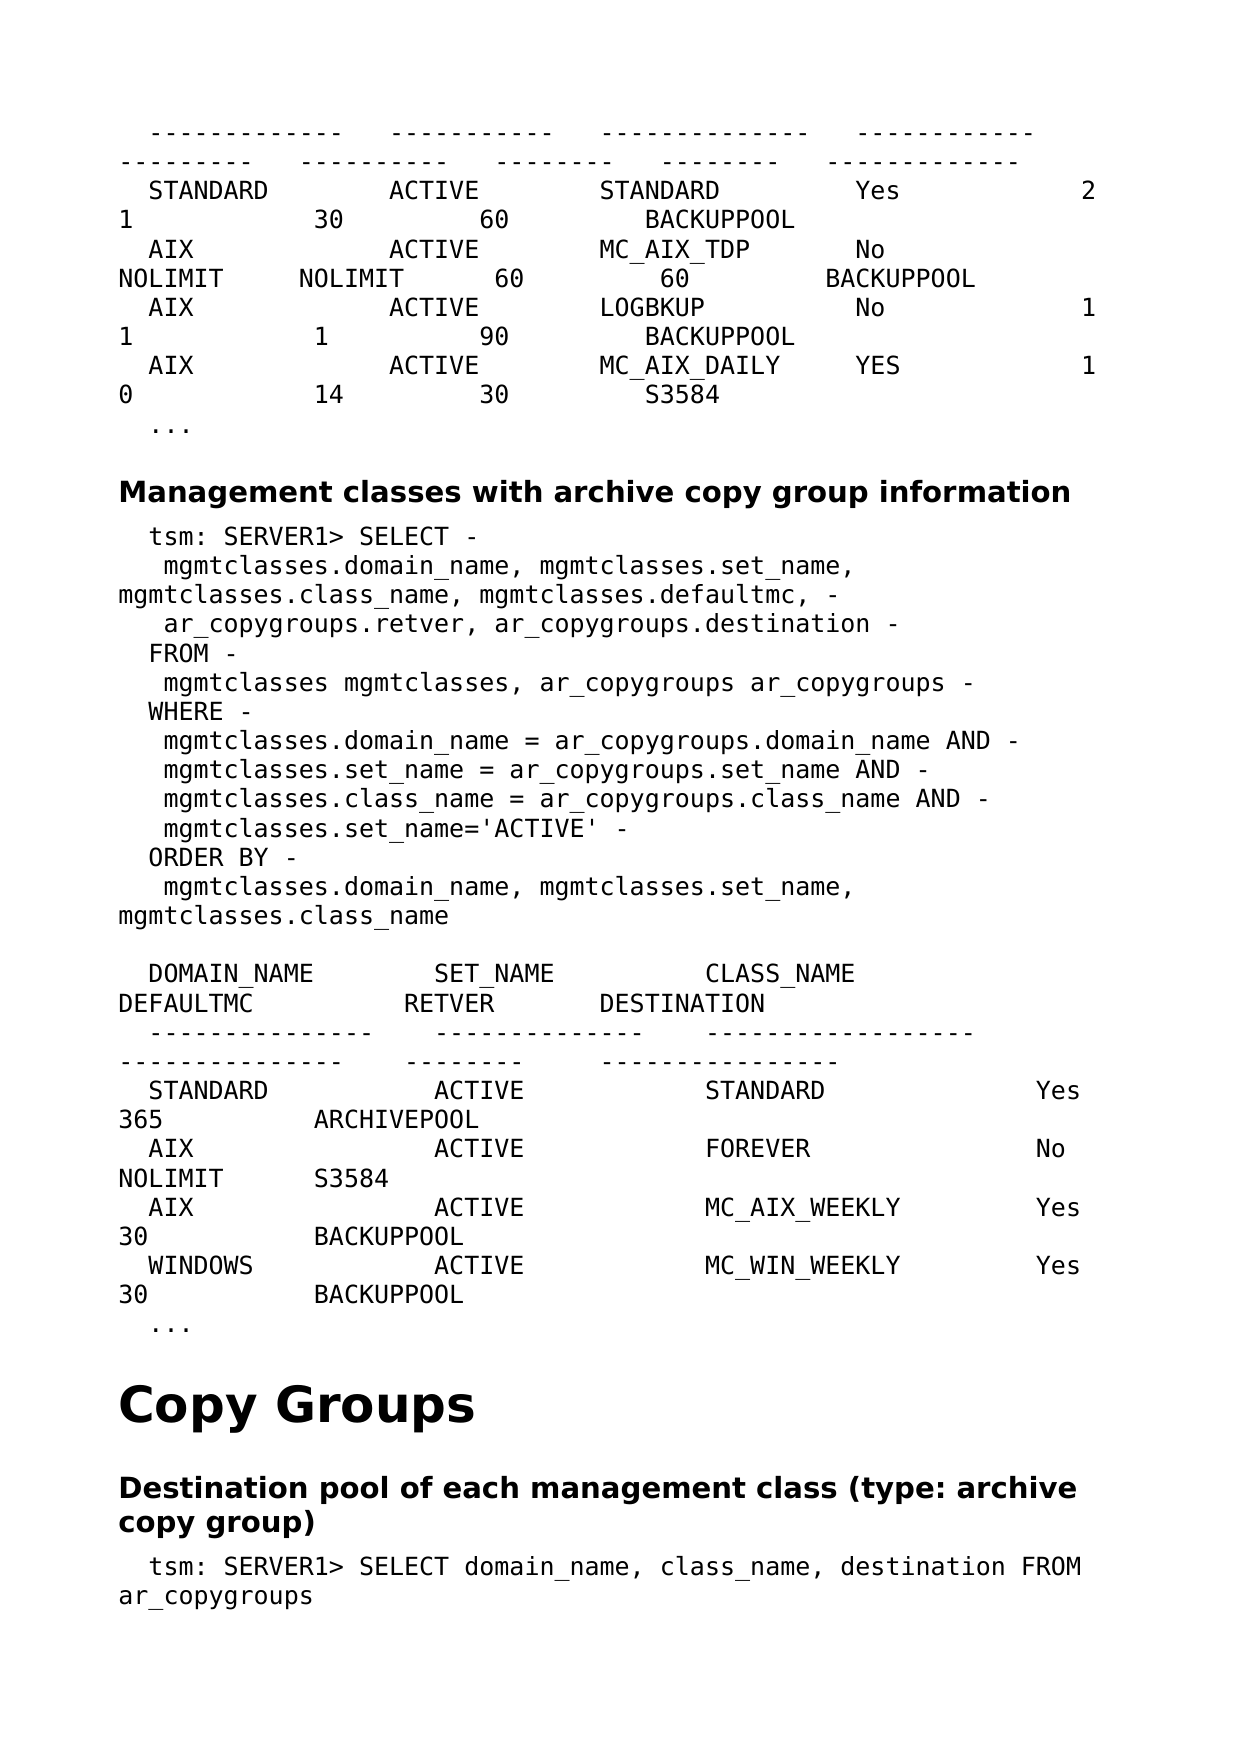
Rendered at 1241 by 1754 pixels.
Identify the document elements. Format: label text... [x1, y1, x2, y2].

text ------------- ----------- -------------- ------------ --------- ---------- -------- -------- ------------- STANDARD ACTIVE STANDARD Yes 2 1 30 60 BACKUPPOOL AIX ACTIVE MC_AIX_TDP No NOLIMIT NOLIMIT 60 60 BACKUPPOOL AIX ACTIVE LOGBKUP No 1 1 1 90 BACKUPPOOL AIX ACTIVE MC_AIX_DAILY YES 1 0 14 30 S3584 ... [118, 118, 1122, 439]
subtitle Management classes with archive copy group information [118, 476, 1122, 510]
text tsm: SERVER1> SELECT - mgmtclasses.domain_name, mgmtclasses.set_name, mgmtclasses.class_name, mgmtclasses.defaultmc, - ar_copygroups.retver, ar_copygroups.destination - FROM - mgmtclasses mgmtclasses, ar_copygroups ar_copygroups - WHERE - mgmtclasses.domain_name = ar_copygroups.domain_name AND - mgmtclasses.set_name = ar_copygroups.set_name AND - mgmtclasses.class_name = ar_copygroups.class_name AND - mgmtclasses.set_name='ACTIVE' - ORDER BY - mgmtclasses.domain_name, mgmtclasses.set_name, mgmtclasses.class_name DOMAIN_NAME SET_NAME CLASS_NAME DEFAULTMC RETVER DESTINATION --------------- -------------- ------------------ --------------- -------- ---------------- STANDARD ACTIVE STANDARD Yes 365 ARCHIVEPOOL AIX ACTIVE FOREVER No NOLIMIT S3584 AIX ACTIVE MC_AIX_WEEKLY Yes 30 BACKUPPOOL WINDOWS ACTIVE MC_WIN_WEEKLY Yes 30 BACKUPPOOL ... [118, 522, 1122, 1339]
subtitle Destination pool of each management class (type: archive copy group) [118, 1471, 1122, 1539]
subtitle Copy Groups [118, 1376, 1122, 1434]
text tsm: SERVER1> SELECT domain_name, class_name, destination FROM ar_copygroups [118, 1552, 1122, 1610]
